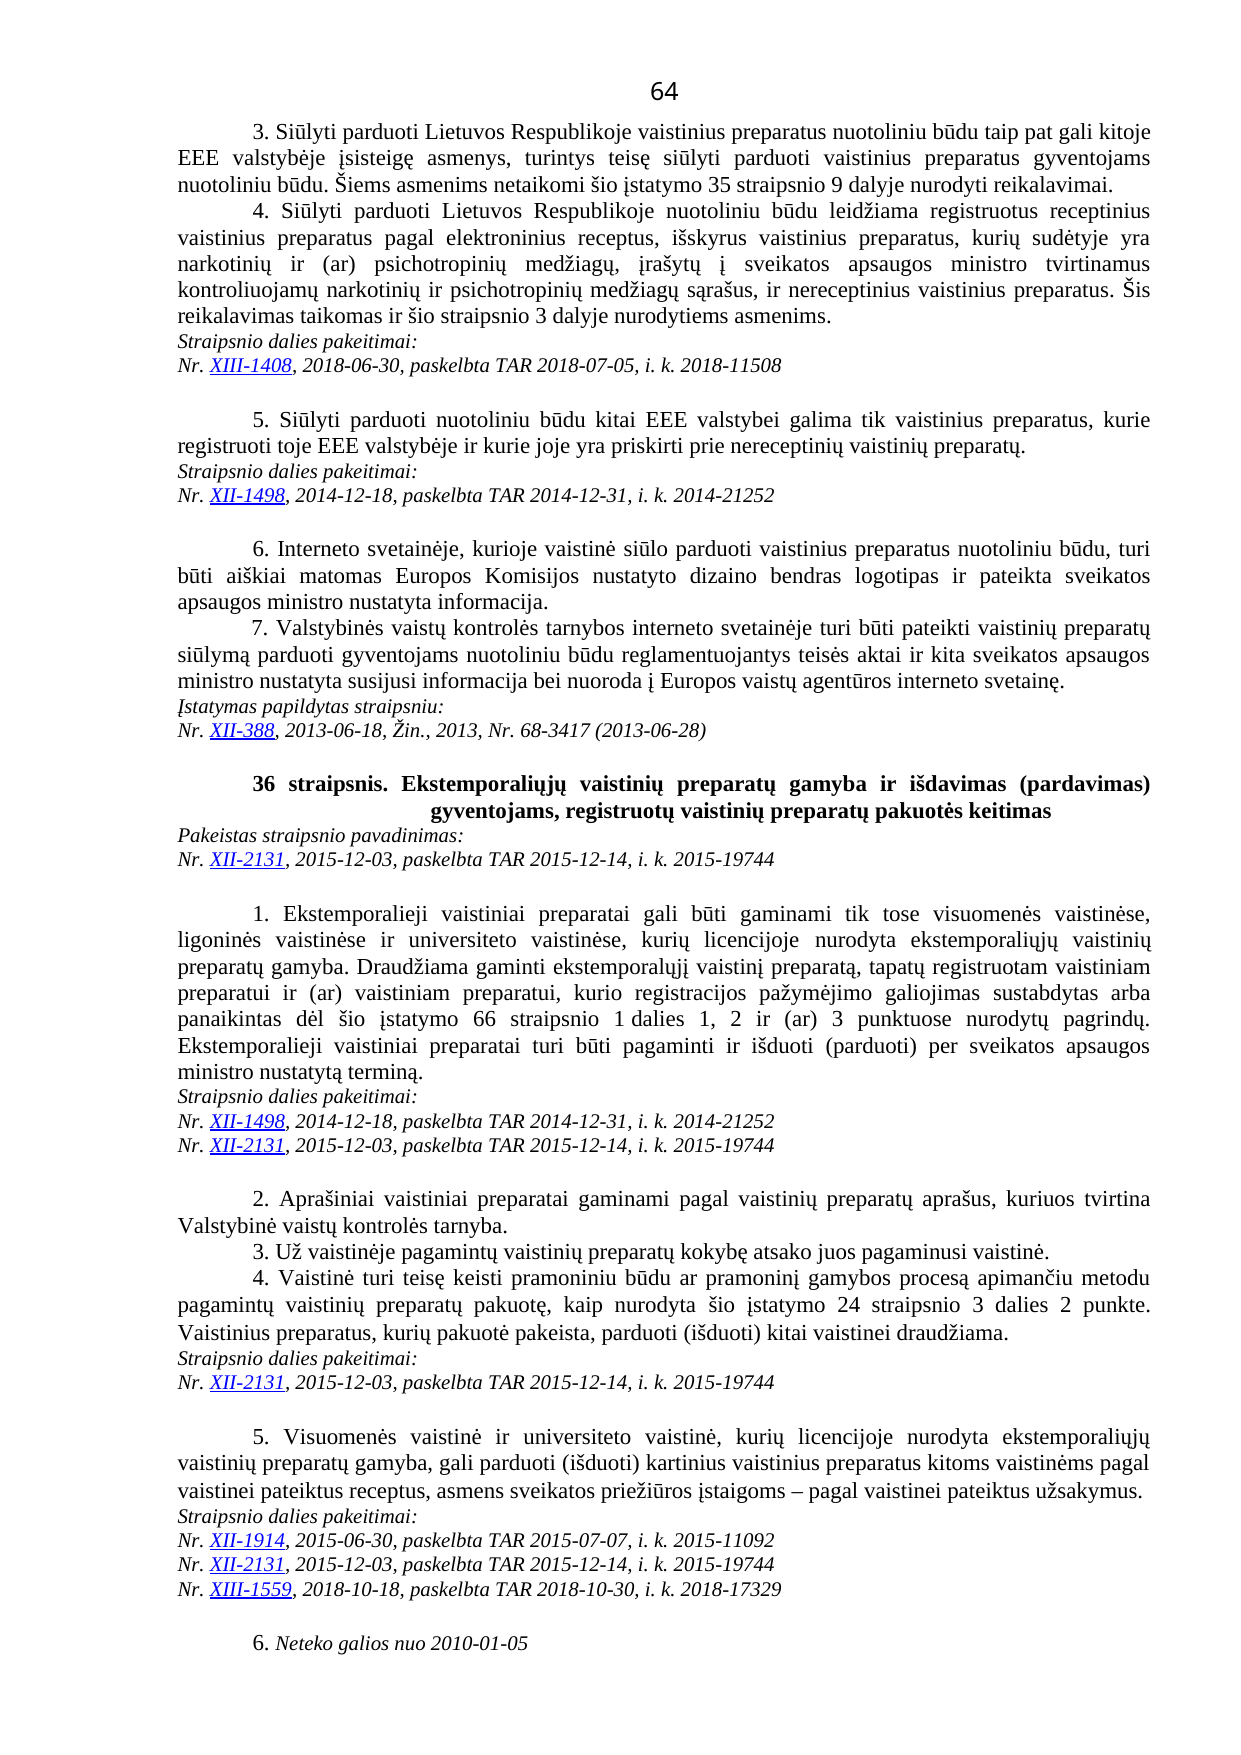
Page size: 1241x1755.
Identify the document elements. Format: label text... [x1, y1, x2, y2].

text Nr. XII-1498, 2014-12-18, paskelbta TAR 2014-12-31, i. k. 2014-21252 [177, 1108, 1152, 1133]
text Nr. XII-2131, 2015-12-03, paskelbta TAR 2015-12-14, i. k. 2015-19744 [177, 1552, 1152, 1576]
text 4. Vaistinė turi teisę keisti pramoniniu būdu ar pramoninį gamybos procesą apimančiu metodu pagamintų vaistinių preparatų pakuotę, kaip nurodyta šio įstatymo 24 straipsnio 3 dalies 2 punkte. Vaistinius preparatus, kurių pakuotė pakeista, parduoti (išduoti) kitai vaistinei draudžiama. [177, 1264, 1152, 1346]
text Nr. XIII-1559, 2018-10-18, paskelbta TAR 2018-10-30, i. k. 2018-17329 [177, 1576, 1152, 1601]
text 1. Ekstemporalieji vaistiniai preparatai gali būti gaminami tik tose visuomenės vaistinėse, ligoninės vaistinėse ir universiteto vaistinėse, kurių licencijoje nurodyta ekstemporaliųjų vaistinių preparatų gamyba. Draudžiama gaminti ekstemporalųjį vaistinį preparatą, tapatų registruotam vaistiniam preparatui ir (ar) vaistiniam preparatui, kurio registracijos pažymėjimo galiojimas sustabdytas arba panaikintas dėl šio įstatymo 66 straipsnio 1 dalies 1, 2 ir (ar) 3 punktuose nurodytų pagrindų. Ekstemporalieji vaistiniai preparatai turi būti pagaminti ir išduoti (parduoti) per sveikatos apsaugos ministro nustatytą terminą. [177, 900, 1152, 1084]
text 2. Aprašiniai vaistiniai preparatai gaminami pagal vaistinių preparatų aprašus, kuriuos tvirtina Valstybinė vaistų kontrolės tarnyba. [177, 1185, 1152, 1238]
text 4. Siūlyti parduoti Lietuvos Respublikoje nuotoliniu būdu leidžiama registruotus receptinius vaistinius preparatus pagal elektroninius receptus, išskyrus vaistinius preparatus, kurių sudėtyje yra narkotinių ir (ar) psichotropinių medžiagų, įrašytų į sveikatos apsaugos ministro tvirtinamus kontroliuojamų narkotinių ir psichotropinių medžiagų sąrašus, ir nereceptinius vaistinius preparatus. Šis reikalavimas taikomas ir šio straipsnio 3 dalyje nurodytiems asmenims. [177, 197, 1152, 329]
text Nr. XII-2131, 2015-12-03, paskelbta TAR 2015-12-14, i. k. 2015-19744 [177, 1133, 1152, 1157]
text 3. Už vaistinėje pagamintų vaistinių preparatų kokybę atsako juos pagaminusi vaistinė. [177, 1238, 1152, 1264]
text Nr. XII-1498, 2014-12-18, paskelbta TAR 2014-12-31, i. k. 2014-21252 [177, 483, 1152, 507]
text Straipsnio dalies pakeitimai: [177, 329, 1152, 353]
text Nr. XIII-1408, 2018-06-30, paskelbta TAR 2018-07-05, i. k. 2018-11508 [177, 353, 1152, 377]
text Straipsnio dalies pakeitimai: [177, 458, 1152, 483]
text 5. Visuomenės vaistinė ir universiteto vaistinė, kurių licencijoje nurodyta ekstemporaliųjų vaistinių preparatų gamyba, gali parduoti (išduoti) kartinius vaistinius preparatus kitoms vaistinėms pagal vaistinei pateiktus receptus, asmens sveikatos priežiūros įstaigoms – pagal vaistinei pateiktus užsakymus. [177, 1423, 1152, 1504]
text Straipsnio dalies pakeitimai: [177, 1504, 1152, 1528]
text Nr. XII-2131, 2015-12-03, paskelbta TAR 2015-12-14, i. k. 2015-19744 [177, 847, 1152, 871]
text Straipsnio dalies pakeitimai: [177, 1346, 1152, 1370]
text 6. Interneto svetainėje, kurioje vaistinė siūlo parduoti vaistinius preparatus nuotoliniu būdu, turi būti aiškiai matomas Europos Komisijos nustatyto dizaino bendras logotipas ir pateikta sveikatos apsaugos ministro nustatyta informacija. [177, 535, 1152, 614]
text Pakeistas straipsnio pavadinimas: [177, 823, 1152, 847]
text Nr. XII-2131, 2015-12-03, paskelbta TAR 2015-12-14, i. k. 2015-19744 [177, 1370, 1152, 1394]
text Nr. XII-1914, 2015-06-30, paskelbta TAR 2015-07-07, i. k. 2015-11092 [177, 1528, 1152, 1552]
text Nr. XII-388, 2013-06-18, Žin., 2013, Nr. 68-3417 (2013-06-28) [177, 718, 1152, 742]
text 7. Valstybinės vaistų kontrolės tarnybos interneto svetainėje turi būti pateikti vaistinių preparatų siūlymą parduoti gyventojams nuotoliniu būdu reglamentuojantys teisės aktai ir kita sveikatos apsaugos ministro nustatyta susijusi informacija bei nuoroda į Europos vaistų agentūros interneto svetainę. [177, 614, 1152, 693]
text 3. Siūlyti parduoti Lietuvos Respublikoje vaistinius preparatus nuotoliniu būdu taip pat gali kitoje EEE valstybėje įsisteigę asmenys, turintys teisę siūlyti parduoti vaistinius preparatus gyventojams nuotoliniu būdu. Šiems asmenims netaikomi šio įstatymo 35 straipsnio 9 dalyje nurodyti reikalavimai. [177, 118, 1152, 197]
text 5. Siūlyti parduoti nuotoliniu būdu kitai EEE valstybei galima tik vaistinius preparatus, kurie registruoti toje EEE valstybėje ir kurie joje yra priskirti prie nereceptinių vaistinių preparatų. [177, 406, 1152, 458]
text 6. Neteko galios nuo 2010-01-05 [177, 1629, 1152, 1656]
text Straipsnio dalies pakeitimai: [177, 1084, 1152, 1108]
text Įstatymas papildytas straipsniu: [177, 693, 1152, 718]
text 36 straipsnis. Ekstemporaliųjų vaistinių preparatų gamyba ir išdavimas (pardavimas) gyventojams, registruotų vaistinių preparatų pakuotės keitimas [252, 770, 1152, 823]
